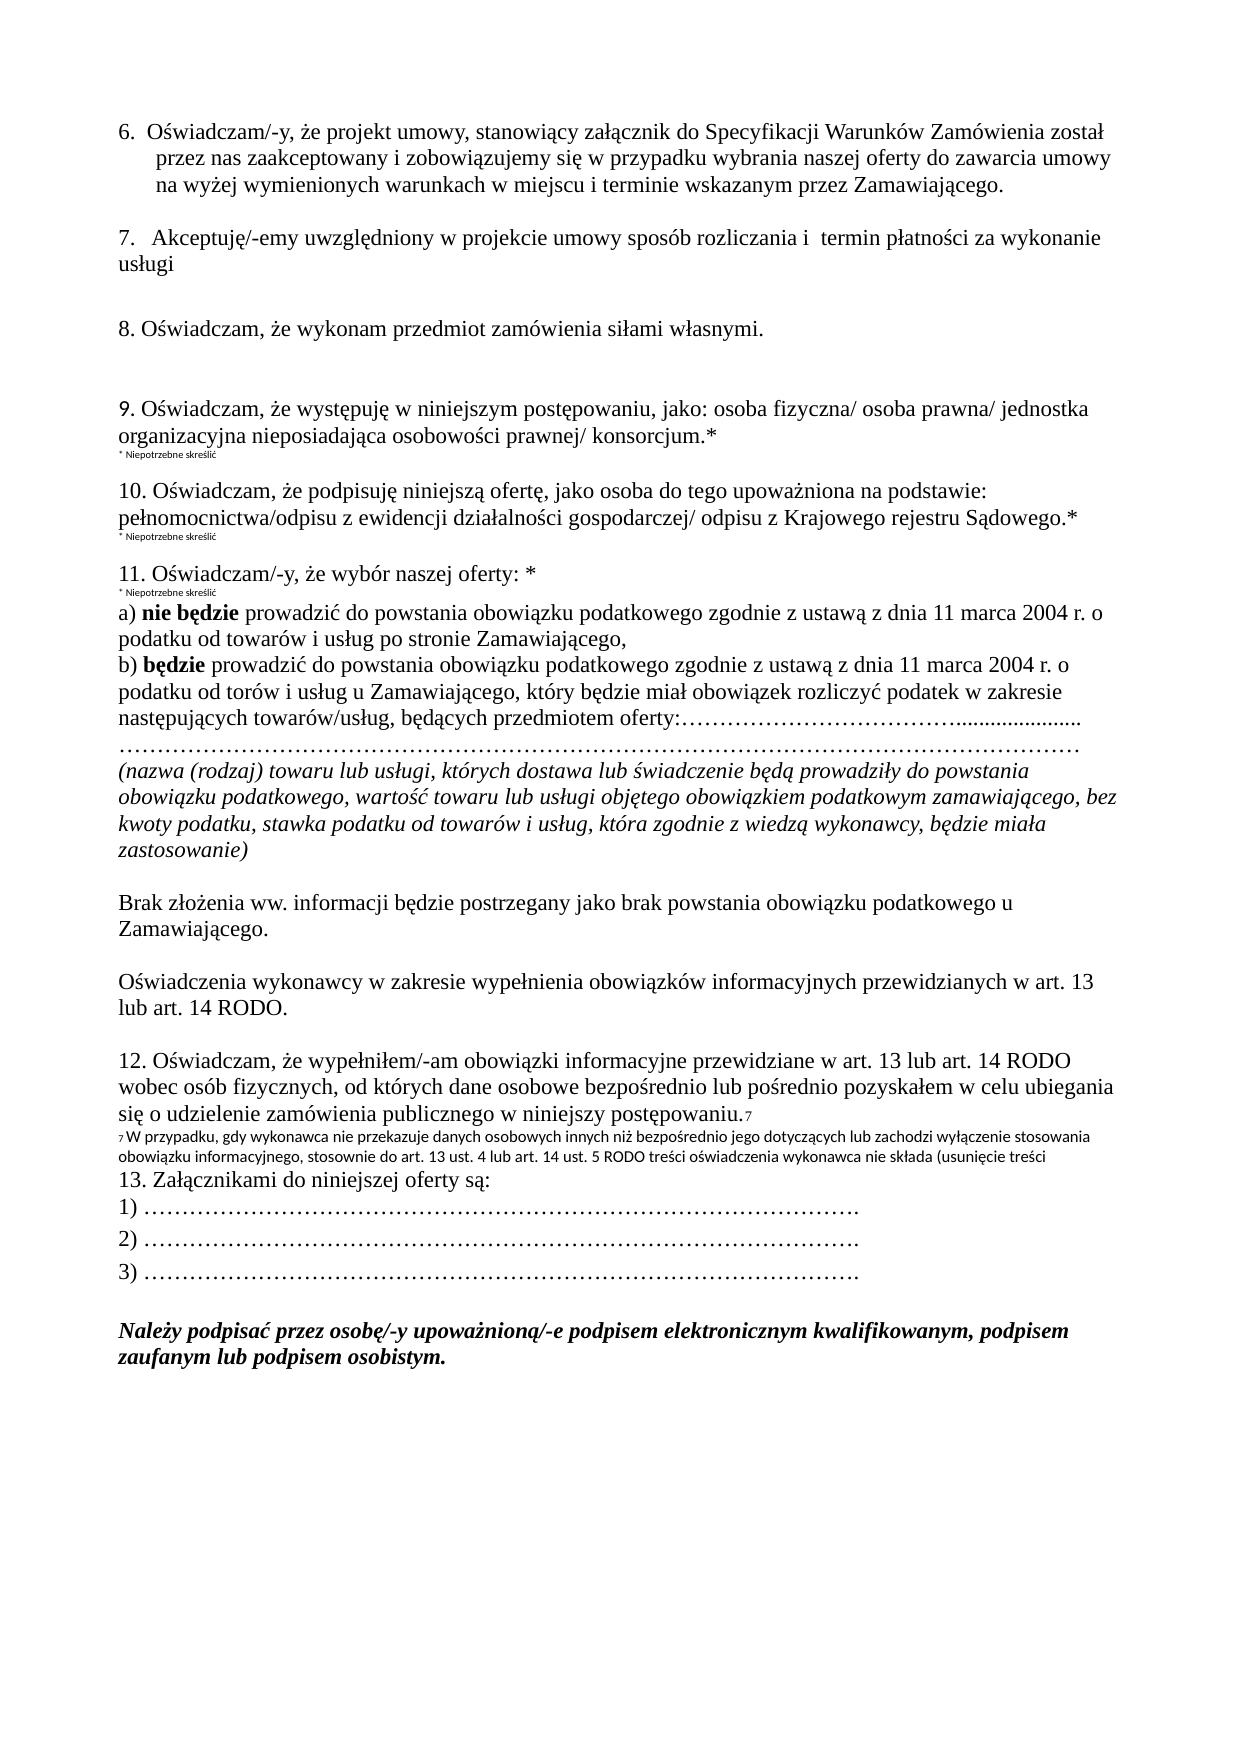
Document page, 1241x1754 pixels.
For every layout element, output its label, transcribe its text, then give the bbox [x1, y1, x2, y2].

text Oświadczenia wykonawcy w zakresie wypełnienia obowiązków informacyjnych przewidzianych w art. 13 [118, 968, 1122, 994]
list 7. Akceptuję/-emy uwzględniony w projekcie umowy sposób rozliczania i termin płatności za wykonanie usługi [118, 223, 1122, 276]
text 13. Załącznikami do niniejszej oferty są: [118, 1167, 1122, 1193]
text ……………………………………………………………………………………………………………… [118, 731, 1122, 757]
text * Niepotrzebne skreślić [118, 448, 1122, 461]
text * Niepotrzebne skreślić [118, 586, 1122, 599]
text * Niepotrzebne skreślić [118, 530, 1122, 543]
text b) będzie prowadzić do powstania obowiązku podatkowego zgodnie z ustawą z dnia 11 marca 2004 r. o podatku od torów i usług u Zamawiającego, który będzie miał obowiązek rozliczyć podatek w zakresie następujących towarów/usług, będących przedmiotem oferty:………………………………...................... [118, 652, 1122, 731]
list 11. Oświadczam/-y, że wybór naszej oferty: * [118, 560, 1122, 586]
text 6. Oświadczam/-y, że projekt umowy, stanowiący załącznik do Specyfikacji Warunków Zamówienia został przez nas zaakceptowany i zobowiązujemy się w przypadku wybrania naszej oferty do zawarcia umowy na wyżej wymienionych warunkach w miejscu i terminie wskazanym przez Zamawiającego. [118, 118, 1122, 197]
list 8. Oświadczam, że wykonam przedmiot zamówienia siłami własnymi. [118, 315, 1122, 341]
text Brak złożenia ww. informacji będzie postrzegany jako brak powstania obowiązku podatkowego u Zamawiającego. [118, 889, 1122, 941]
text lub art. 14 RODO. [118, 994, 1122, 1021]
text 3) …………………………………………………………………………………. [118, 1258, 1122, 1284]
text 1) …………………………………………………………………………………. [118, 1193, 1122, 1219]
text 7 W przypadku, gdy wykonawca nie przekazuje danych osobowych innych niż bezpośrednio jego dotyczących lub zachodzi wyłączenie stosowania obowiązku informacyjnego, stosownie do art. 13 ust. 4 lub art. 14 ust. 5 RODO treści oświadczenia wykonawca nie składa (usunięcie treści [118, 1126, 1122, 1167]
text Należy podpisać przez osobę/-y upoważnioną/-e podpisem elektronicznym kwalifikowanym, podpisem zaufanym lub podpisem osobistym. [118, 1317, 1122, 1369]
text 12. Oświadczam, że wypełniłem/-am obowiązki informacyjne przewidziane w art. 13 lub art. 14 RODO wobec osób fizycznych, od których dane osobowe bezpośrednio lub pośrednio pozyskałem w celu ubiegania się o udzielenie zamówienia publicznego w niniejszy postępowaniu.7 [118, 1047, 1122, 1126]
list 10. Oświadczam, że podpisuję niniejszą ofertę, jako osoba do tego upoważniona na podstawie: pełnomocnictwa/odpisu z ewidencji działalności gospodarczej/ odpisu z Krajowego rejestru Sądowego.* [118, 478, 1122, 530]
text a) nie będzie prowadzić do powstania obowiązku podatkowego zgodnie z ustawą z dnia 11 marca 2004 r. o podatku od towarów i usług po stronie Zamawiającego, [118, 599, 1122, 652]
text (nazwa (rodzaj) towaru lub usługi, których dostawa lub świadczenie będą prowadziły do powstania obowiązku podatkowego, wartość towaru lub usługi objętego obowiązkiem podatkowym zamawiającego, bez kwoty podatku, stawka podatku od towarów i usług, która zgodnie z wiedzą wykonawcy, będzie miała zastosowanie) [118, 757, 1122, 862]
text 2) …………………………………………………………………………………. [118, 1225, 1122, 1252]
list 9. Oświadczam, że występuję w niniejszym postępowaniu, jako: osoba fizyczna/ osoba prawna/ jednostka organizacyjna nieposiadająca osobowości prawnej/ konsorcjum.* [118, 394, 1122, 448]
